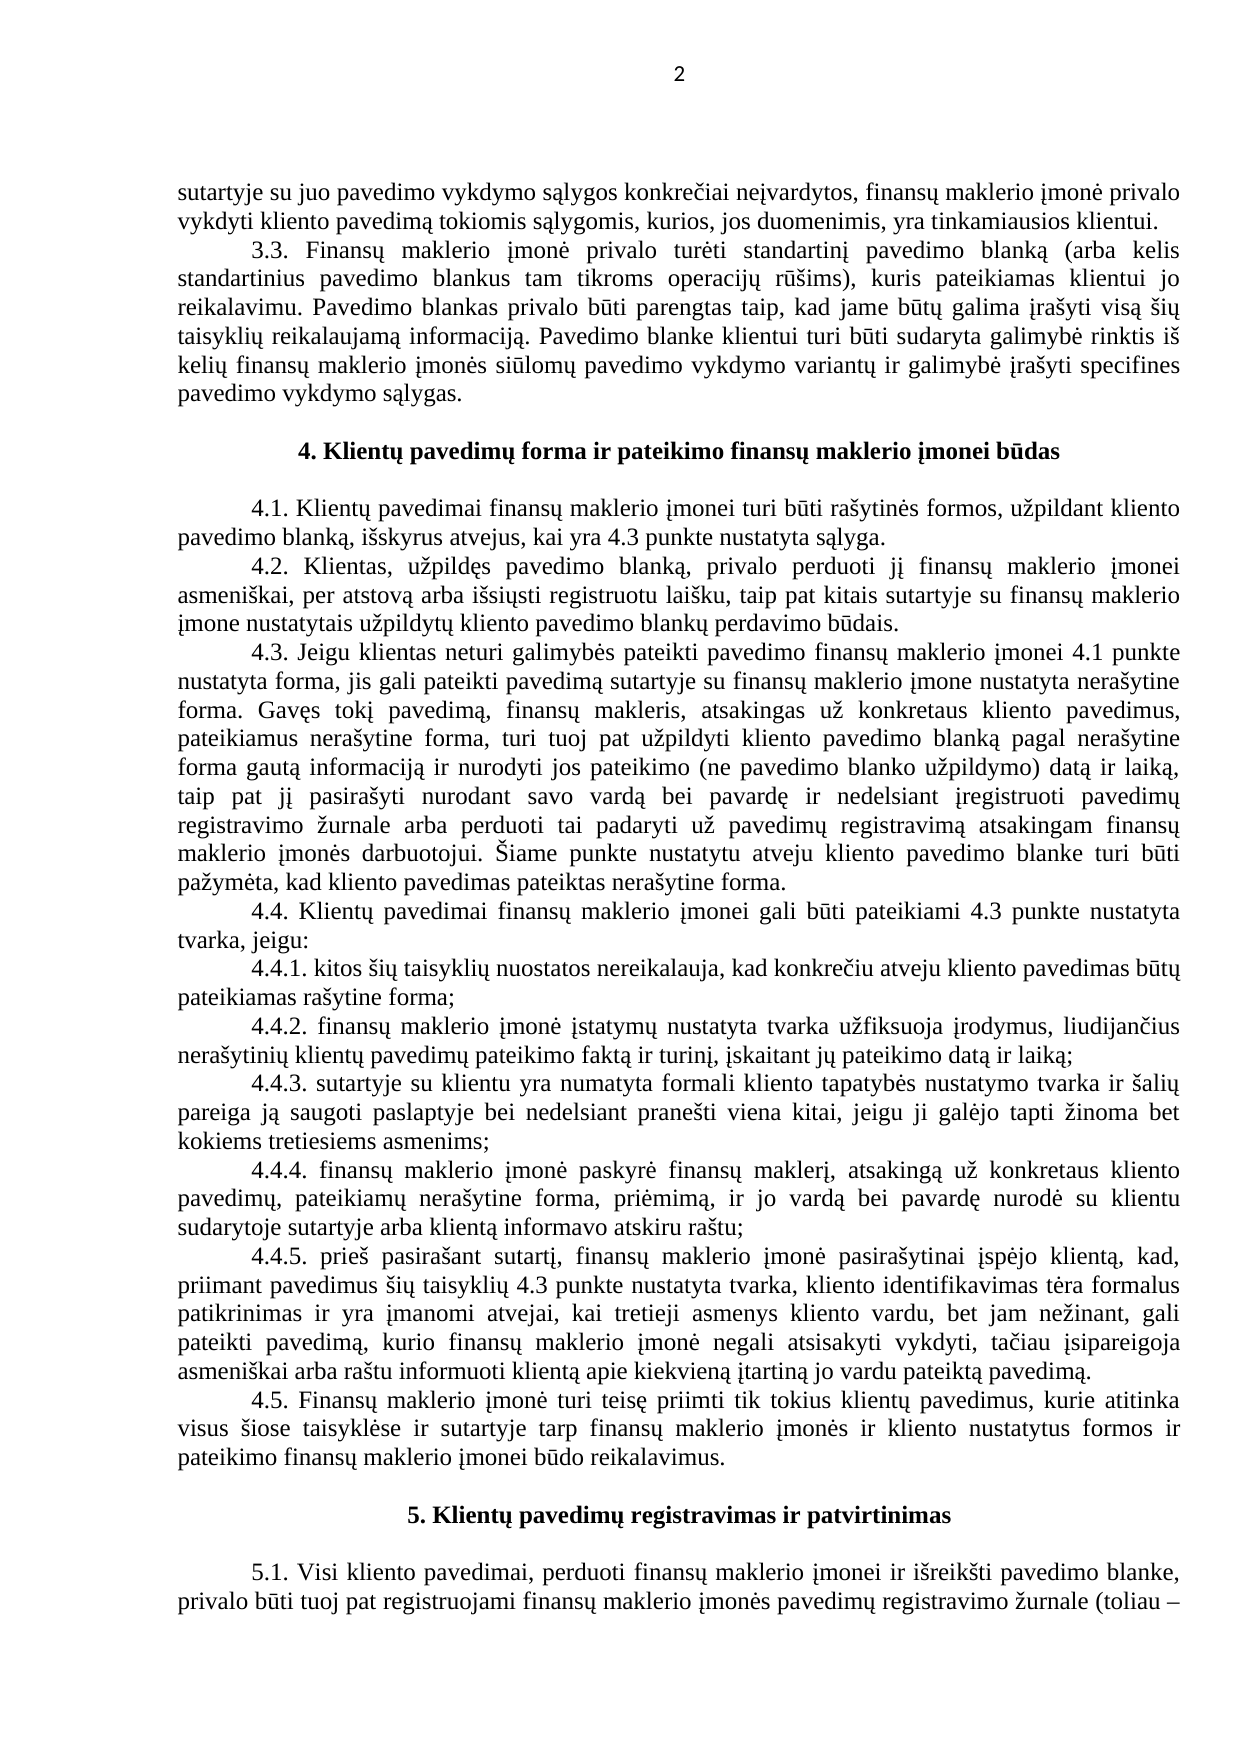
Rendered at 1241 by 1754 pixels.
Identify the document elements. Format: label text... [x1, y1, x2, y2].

text 3.3. Finansų maklerio įmonė privalo turėti standartinį pavedimo blanką (arba kelis standartinius pavedimo blankus tam tikroms operacijų rūšims), kuris pateikiamas klientui jo reikalavimu. Pavedimo blankas privalo būti parengtas taip, kad jame būtų galima įrašyti visą šių taisyklių reikalaujamą informaciją. Pavedimo blanke klientui turi būti sudaryta galimybė rinktis iš kelių finansų maklerio įmonės siūlomų pavedimo vykdymo variantų ir galimybė įrašyti specifines pavedimo vykdymo sąlygas. [177, 235, 1181, 407]
text sutartyje su juo pavedimo vykdymo sąlygos konkrečiai neįvardytos, finansų maklerio įmonė privalo vykdyti kliento pavedimą tokiomis sąlygomis, kurios, jos duomenimis, yra tinkamiausios klientui. [177, 177, 1181, 235]
text 4.2. Klientas, užpildęs pavedimo blanką, privalo perduoti jį finansų maklerio įmonei asmeniškai, per atstovą arba išsiųsti registruotu laišku, taip pat kitais sutartyje su finansų maklerio įmone nustatytais užpildytų kliento pavedimo blankų perdavimo būdais. [177, 551, 1181, 637]
text 4.5. Finansų maklerio įmonė turi teisę priimti tik tokius klientų pavedimus, kurie atitinka visus šiose taisyklėse ir sutartyje tarp finansų maklerio įmonės ir kliento nustatytus formos ir pateikimo finansų maklerio įmonei būdo reikalavimus. [177, 1385, 1181, 1471]
text 4.4.1. kitos šių taisyklių nuostatos nereikalauja, kad konkrečiu atveju kliento pavedimas būtų pateikiamas rašytine forma; [177, 953, 1181, 1011]
text 5. Klientų pavedimų registravimas ir patvirtinimas [177, 1500, 1181, 1528]
text 4. Klientų pavedimų forma ir pateikimo finansų maklerio įmonei būdas [177, 436, 1181, 465]
text 4.4.4. finansų maklerio įmonė paskyrė finansų maklerį, atsakingą už konkretaus kliento pavedimų, pateikiamų nerašytine forma, priėmimą, ir jo vardą bei pavardę nurodė su klientu sudarytoje sutartyje arba klientą informavo atskiru raštu; [177, 1155, 1181, 1241]
text 4.4.5. prieš pasirašant sutartį, finansų maklerio įmonė pasirašytinai įspėjo klientą, kad, priimant pavedimus šių taisyklių 4.3 punkte nustatyta tvarka, kliento identifikavimas tėra formalus patikrinimas ir yra įmanomi atvejai, kai tretieji asmenys kliento vardu, bet jam nežinant, gali pateikti pavedimą, kurio finansų maklerio įmonė negali atsisakyti vykdyti, tačiau įsipareigoja asmeniškai arba raštu informuoti klientą apie kiekvieną įtartiną jo vardu pateiktą pavedimą. [177, 1241, 1181, 1385]
text 4.4. Klientų pavedimai finansų maklerio įmonei gali būti pateikiami 4.3 punkte nustatyta tvarka, jeigu: [177, 896, 1181, 953]
text 4.4.2. finansų maklerio įmonė įstatymų nustatyta tvarka užfiksuoja įrodymus, liudijančius nerašytinių klientų pavedimų pateikimo faktą ir turinį, įskaitant jų pateikimo datą ir laiką; [177, 1011, 1181, 1068]
text 4.1. Klientų pavedimai finansų maklerio įmonei turi būti rašytinės formos, užpildant kliento pavedimo blanką, išskyrus atvejus, kai yra 4.3 punkte nustatyta sąlyga. [177, 493, 1181, 551]
text 4.4.3. sutartyje su klientu yra numatyta formali kliento tapatybės nustatymo tvarka ir šalių pareiga ją saugoti paslaptyje bei nedelsiant pranešti viena kitai, jeigu ji galėjo tapti žinoma bet kokiems tretiesiems asmenims; [177, 1068, 1181, 1155]
text 4.3. Jeigu klientas neturi galimybės pateikti pavedimo finansų maklerio įmonei 4.1 punkte nustatyta forma, jis gali pateikti pavedimą sutartyje su finansų maklerio įmone nustatyta nerašytine forma. Gavęs tokį pavedimą, finansų makleris, atsakingas už konkretaus kliento pavedimus, pateikiamus nerašytine forma, turi tuoj pat užpildyti kliento pavedimo blanką pagal nerašytine forma gautą informaciją ir nurodyti jos pateikimo (ne pavedimo blanko užpildymo) datą ir laiką, taip pat jį pasirašyti nurodant savo vardą bei pavardę ir nedelsiant įregistruoti pavedimų registravimo žurnale arba perduoti tai padaryti už pavedimų registravimą atsakingam finansų maklerio įmonės darbuotojui. Šiame punkte nustatytu atveju kliento pavedimo blanke turi būti pažymėta, kad kliento pavedimas pateiktas nerašytine forma. [177, 637, 1181, 896]
text 5.1. Visi kliento pavedimai, perduoti finansų maklerio įmonei ir išreikšti pavedimo blanke, privalo būti tuoj pat registruojami finansų maklerio įmonės pavedimų registravimo žurnale (toliau – [177, 1557, 1181, 1615]
